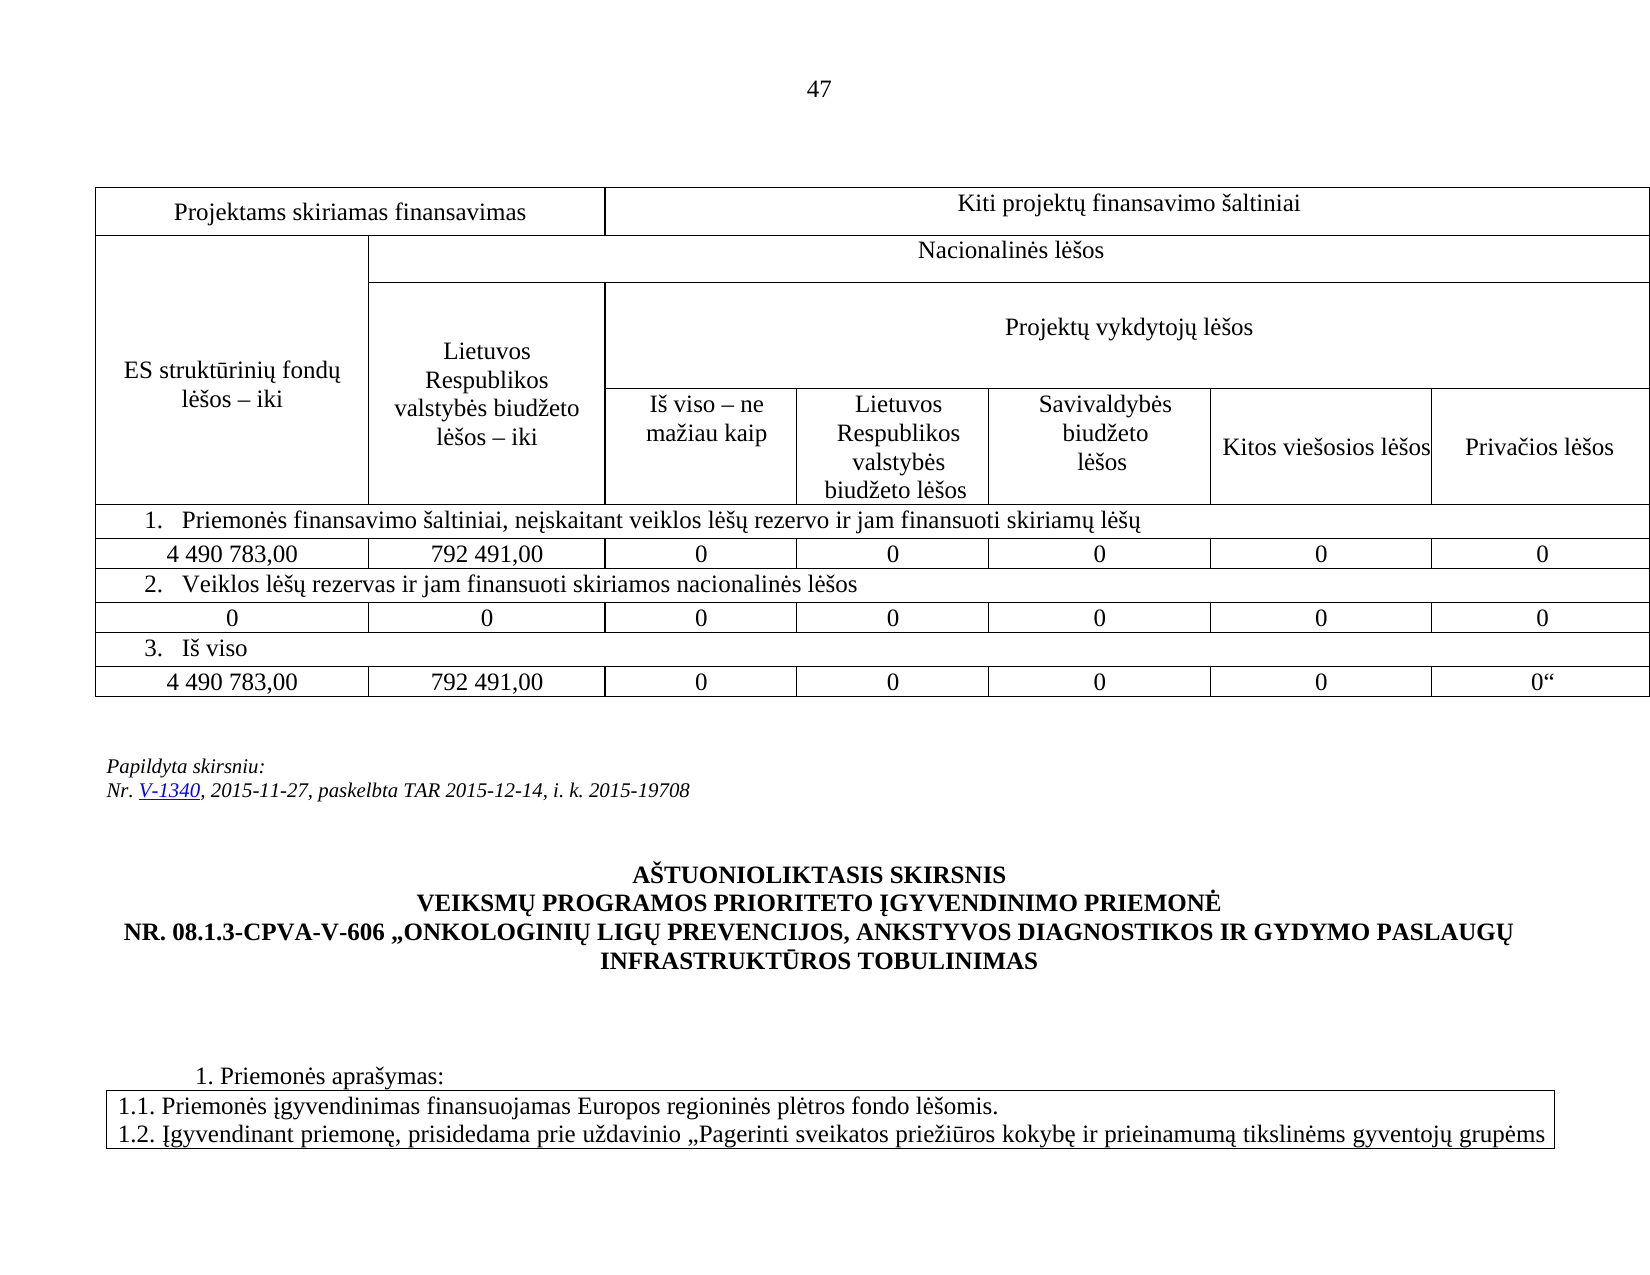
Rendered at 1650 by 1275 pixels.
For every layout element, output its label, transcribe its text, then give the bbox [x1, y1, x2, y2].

table_cell Kitos viešosios lėšos [1211, 389, 1431, 504]
table_cell 0 [1211, 539, 1431, 568]
table_cell 0 [797, 539, 988, 568]
table_cell 792 491,00 [369, 667, 604, 696]
table_cell Iš viso – ne mažiau kaip [606, 389, 796, 504]
table_cell 0 [989, 539, 1210, 568]
table_cell 0 [96, 603, 368, 632]
text 1. Priemonės aprašymas: [106, 1061, 1535, 1090]
table_cell 0 [606, 603, 796, 632]
text NR. 08.1.3-CPVA-V-606 „ONKOLOGINIŲ LIGŲ PREVENCIJOS, ANKSTYVOS DIAGNOSTIKOS IR GYDYMO PASLAUGŲ INFRASTRUKTŪROS TOBULINIMAS [106, 917, 1532, 975]
table_cell 0 [989, 603, 1210, 632]
table_cell 1. Priemonės finansavimo šaltiniai, neįskaitant veiklos lėšų rezervo ir jam finansuoti skiriamų lėšų [96, 505, 1649, 538]
table_cell 0 [1211, 603, 1431, 632]
text Papildyta skirsniu: [106, 754, 1532, 778]
table_cell 0 [1432, 539, 1649, 568]
table_cell Lietuvos Respublikos valstybės biudžeto lėšos [797, 389, 988, 504]
table_header Projektams skiriamas finansavimas [96, 188, 604, 234]
table_header Kiti projektų finansavimo šaltiniai [606, 188, 1649, 234]
table_cell 3. Iš viso [96, 633, 1649, 666]
table_cell 4 490 783,00 [96, 539, 368, 568]
table_cell 0 [369, 603, 604, 632]
table_cell 0 [797, 667, 988, 696]
table_cell Privačios lėšos [1432, 389, 1649, 504]
table_cell 2. Veiklos lėšų rezervas ir jam finansuoti skiriamos nacionalinės lėšos [96, 569, 1649, 602]
table_header 1.1. Priemonės įgyvendinimas finansuojamas Europos regioninės plėtros fondo lėšomis. 1.2. Įgyvendinant priemonę, prisidedama prie uždavinio „Pagerinti sveikatos priežiūros kokybę ir prieinamumą tikslinėms gyventojų grupėms [107, 1091, 1554, 1148]
text Nr. V-1340, 2015-11-27, paskelbta TAR 2015-12-14, i. k. 2015-19708 [106, 778, 1532, 802]
text VEIKSMŲ PROGRAMOS PRIORITETO ĮGYVENDINIMO PRIEMONĖ [106, 888, 1532, 917]
table_cell 0 [1211, 667, 1431, 696]
table_cell 0 [606, 539, 796, 568]
table_cell Lietuvos Respublikos valstybės biudžeto lėšos – iki [369, 283, 604, 504]
table_cell Savivaldybės biudžeto lėšos [989, 389, 1210, 504]
table_cell 0 [797, 603, 988, 632]
table_cell 4 490 783,00 [96, 667, 368, 696]
table_cell ES struktūrinių fondų lėšos – iki [96, 236, 368, 504]
table_cell Projektų vykdytojų lėšos [606, 283, 1649, 388]
table_cell Nacionalinės lėšos [369, 236, 1649, 282]
table_cell 0 [606, 667, 796, 696]
table_cell 0 [1432, 603, 1649, 632]
table_cell 0 [989, 667, 1210, 696]
table_cell 792 491,00 [369, 539, 604, 568]
table_cell 0“ [1432, 667, 1649, 696]
text AŠTUONIOLIKTASIS SKIRSNIS [106, 860, 1532, 888]
